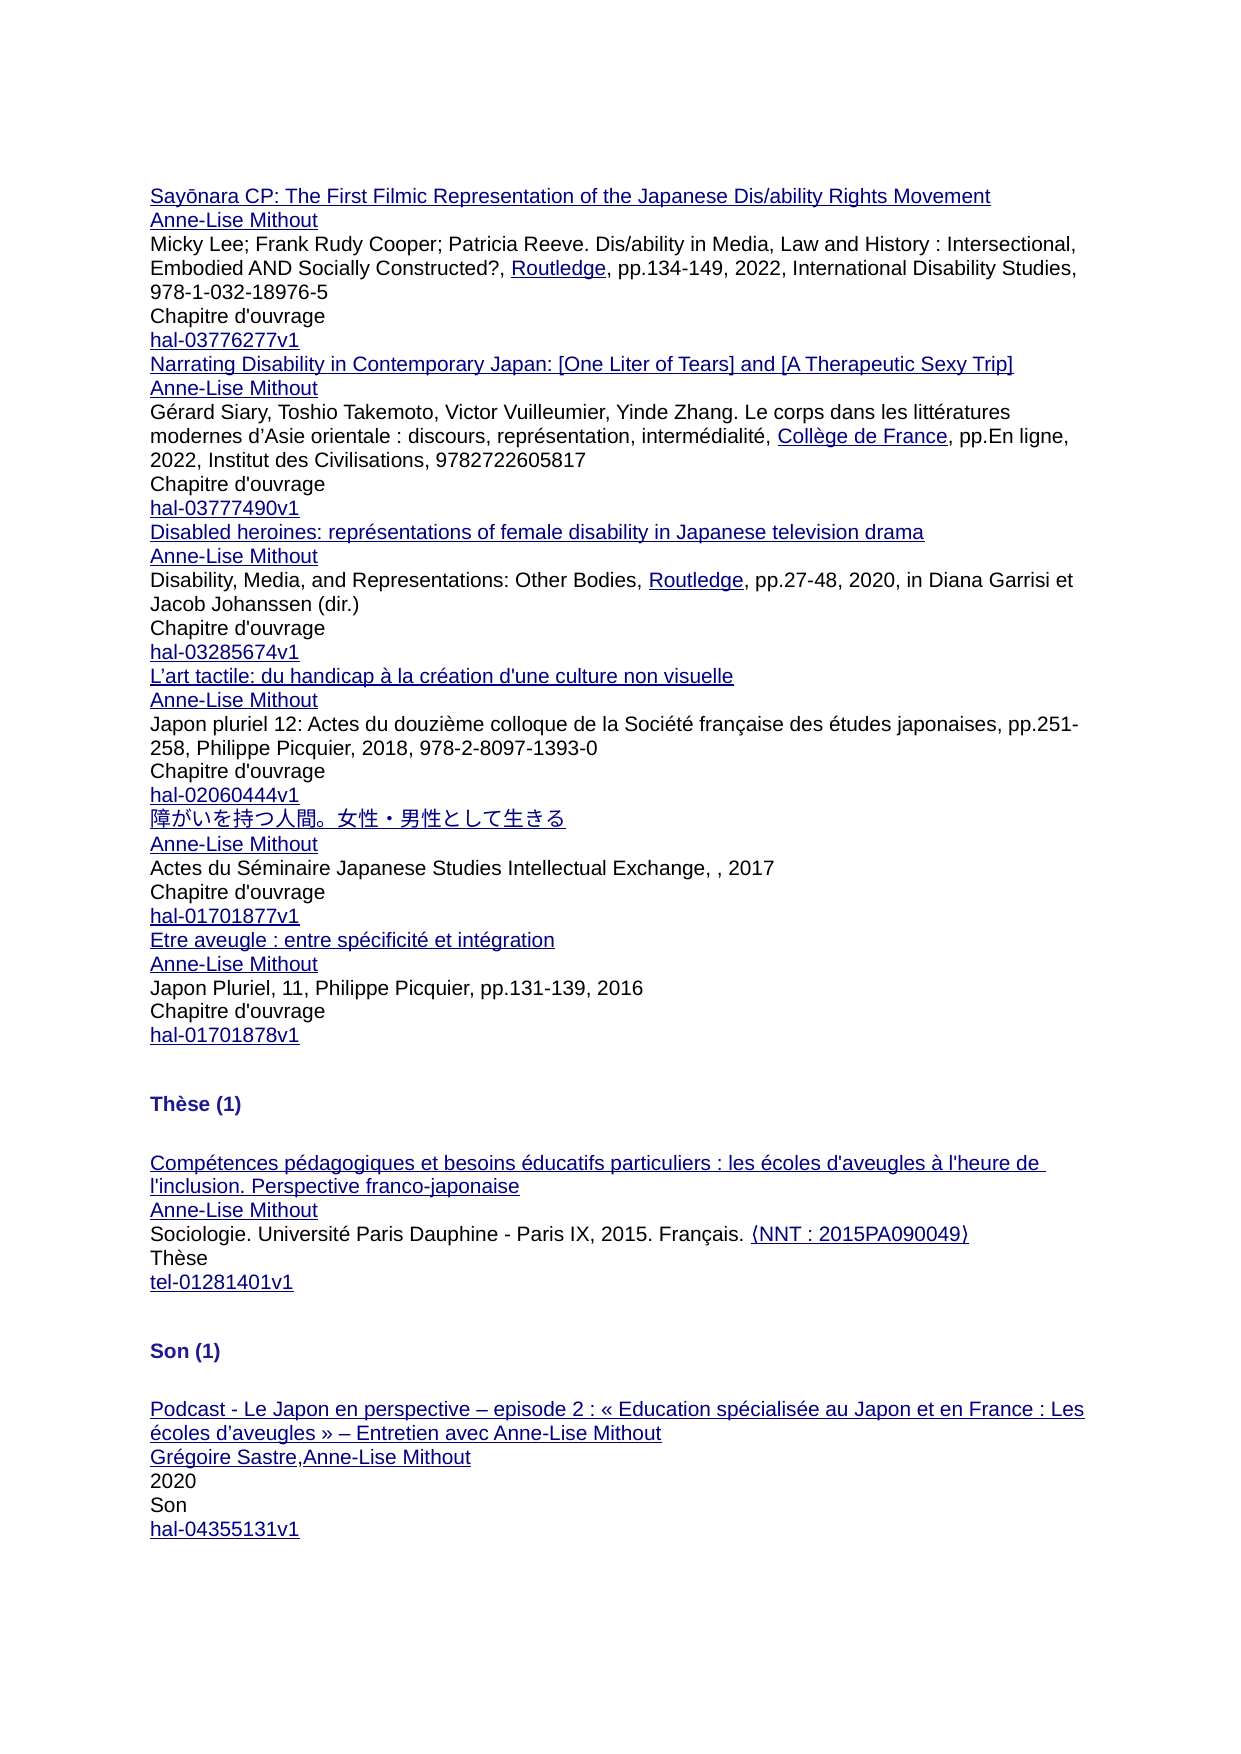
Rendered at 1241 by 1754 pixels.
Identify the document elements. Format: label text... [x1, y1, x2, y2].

table_header Podcast - Le Japon en perspective – episode 2 : « Education spécialisée au Japon et en France : Les écoles d’aveugles » – Entretien avec Anne-Lise Mithout Grégoire Sastre,Anne-Lise Mithout 2020 Son hal-04355131v1 [150, 1397, 1090, 1541]
table_cell Etre aveugle : entre spécificité et intégration Anne-Lise Mithout Japon Pluriel, 11, Philippe Picquier, pp.131-139, 2016 Chapitre d'ouvrage hal-01701878v1 [150, 928, 1090, 1047]
table_header Sayōnara CP: The First Filmic Representation of the Japanese Dis/ability Rights Movement Anne-Lise Mithout Micky Lee; Frank Rudy Cooper; Patricia Reeve. Dis/ability in Media, Law and History : Intersectional, Embodied AND Socially Constructed?, Routledge, pp.134-149, 2022, International Disability Studies, 978-1-032-18976-5 Chapitre d'ouvrage hal-03776277v1 [150, 184, 1090, 352]
table_cell 障がいを持つ人間。女性・男性として生きる Anne-Lise Mithout Actes du Séminaire Japanese Studies Intellectual Exchange, , 2017 Chapitre d'ouvrage hal-01701877v1 [150, 807, 1090, 927]
subtitle Thèse (1) [150, 1092, 1090, 1116]
table_cell L’art tactile: du handicap à la création d'une culture non visuelle Anne-Lise Mithout Japon pluriel 12: Actes du douzième colloque de la Société française des études japonaises, pp.251-258, Philippe Picquier, 2018, 978-2-8097-1393-0 Chapitre d'ouvrage hal-02060444v1 [150, 664, 1090, 807]
subtitle Son (1) [150, 1339, 1090, 1363]
table_cell Disabled heroines: représentations of female disability in Japanese television drama Anne-Lise Mithout Disability, Media, and Representations: Other Bodies, Routledge, pp.27-48, 2020, in Diana Garrisi et Jacob Johanssen (dir.) Chapitre d'ouvrage hal-03285674v1 [150, 520, 1090, 663]
table_cell Narrating Disability in Contemporary Japan: [One Liter of Tears] and [A Therapeutic Sexy Trip] Anne-Lise Mithout Gérard Siary, Toshio Takemoto, Victor Vuilleumier, Yinde Zhang. Le corps dans les littératures modernes d’Asie orientale : discours, représentation, intermédialité, Collège de France, pp.En ligne, 2022, Institut des Civilisations, 9782722605817 Chapitre d'ouvrage hal-03777490v1 [150, 352, 1090, 520]
table_header Compétences pédagogiques et besoins éducatifs particuliers : les écoles d'aveugles à l'heure de l'inclusion. Perspective franco-japonaise Anne-Lise Mithout Sociologie. Université Paris Dauphine - Paris IX, 2015. Français. ⟨NNT : 2015PA090049⟩ Thèse tel-01281401v1 [150, 1150, 1090, 1294]
